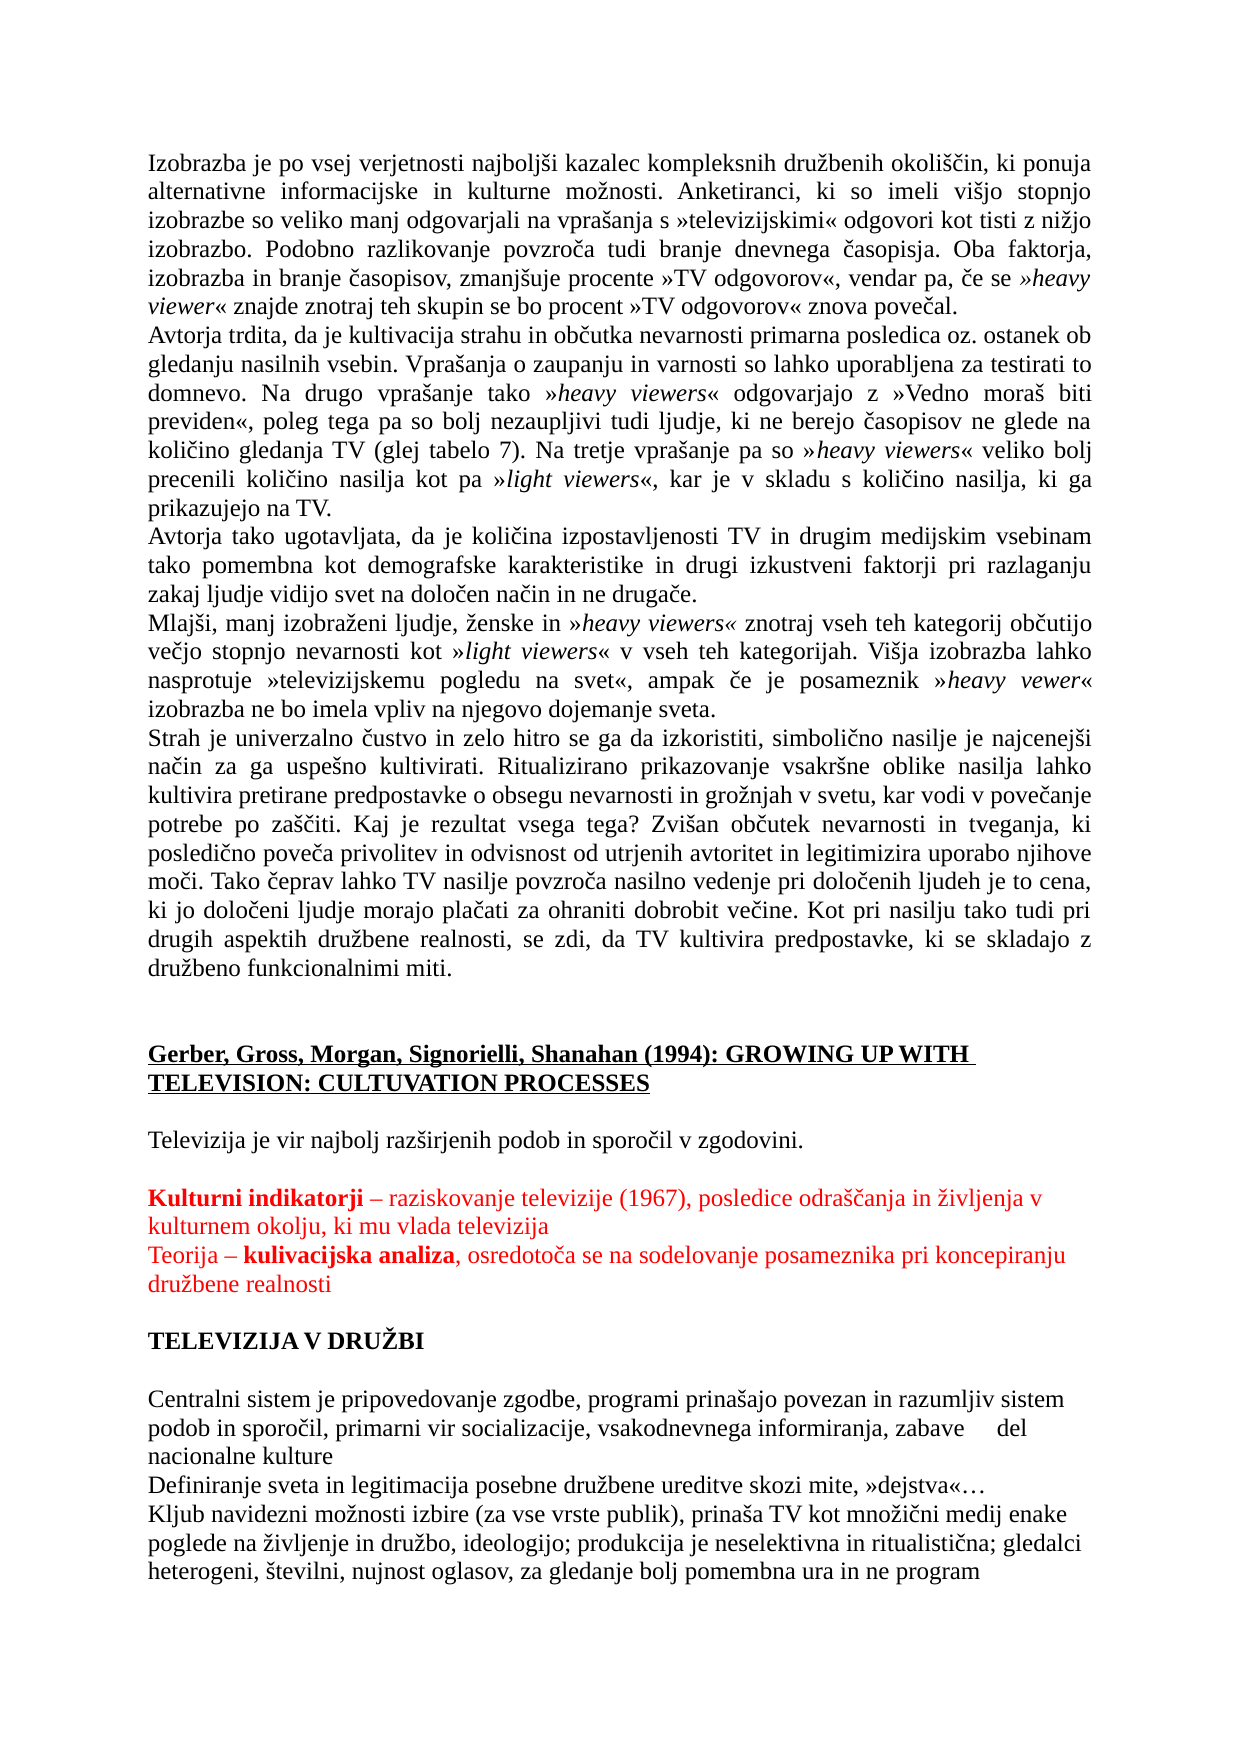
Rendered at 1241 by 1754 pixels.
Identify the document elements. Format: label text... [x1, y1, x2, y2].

text Avtorja tako ugotavljata, da je količina izpostavljenosti TV in drugim medijskim vsebinam tako pomembna kot demografske karakteristike in drugi izkustveni faktorji pri razlaganju zakaj ljudje vidijo svet na določen način in ne drugače. [148, 521, 1093, 608]
text Televizija je vir najbolj razširjenih podob in sporočil v zgodovini. [148, 1125, 1093, 1154]
text Strah je univerzalno čustvo in zelo hitro se ga da izkoristiti, simbolično nasilje je najcenejši način za ga uspešno kultivirati. Ritualizirano prikazovanje vsakršne oblike nasilja lahko kultivira pretirane predpostavke o obsegu nevarnosti in grožnjah v svetu, kar vodi v povečanje potrebe po zaščiti. Kaj je rezultat vsega tega? Zvišan občutek nevarnosti in tveganja, ki posledično poveča privolitev in odvisnost od utrjenih avtoritet in legitimizira uporabo njihove moči. Tako čeprav lahko TV nasilje povzroča nasilno vedenje pri določenih ljudeh je to cena, ki jo določeni ljudje morajo plačati za ohraniti dobrobit večine. Kot pri nasilju tako tudi pri drugih aspektih družbene realnosti, se zdi, da TV kultivira predpostavke, ki se skladajo z družbeno funkcionalnimi miti. [148, 723, 1093, 981]
text Centralni sistem je pripovedovanje zgodbe, programi prinašajo povezan in razumljiv sistem podob in sporočil, primarni vir socializacije, vsakodnevnega informiranja, zabave  del nacionalne kulture [148, 1384, 1093, 1470]
text Avtorja trdita, da je kultivacija strahu in občutka nevarnosti primarna posledica oz. ostanek ob gledanju nasilnih vsebin. Vprašanja o zaupanju in varnosti so lahko uporabljena za testirati to domnevo. Na drugo vprašanje tako »heavy viewers« odgovarjajo z »Vedno moraš biti previden«, poleg tega pa so bolj nezaupljivi tudi ljudje, ki ne berejo časopisov ne glede na količino gledanja TV (glej tabelo 7). Na tretje vprašanje pa so »heavy viewers« veliko bolj precenili količino nasilja kot pa »light viewers«, kar je v skladu s količino nasilja, ki ga prikazujejo na TV. [148, 320, 1093, 521]
text Izobrazba je po vsej verjetnosti najboljši kazalec kompleksnih družbenih okoliščin, ki ponuja alternativne informacijske in kulturne možnosti. Anketiranci, ki so imeli višjo stopnjo izobrazbe so veliko manj odgovarjali na vprašanja s »televizijskimi« odgovori kot tisti z nižjo izobrazbo. Podobno razlikovanje povzroča tudi branje dnevnega časopisja. Oba faktorja, izobrazba in branje časopisov, zmanjšuje procente »TV odgovorov«, vendar pa, če se »heavy viewer« znajde znotraj teh skupin se bo procent »TV odgovorov« znova povečal. [148, 148, 1093, 320]
text Definiranje sveta in legitimacija posebne družbene ureditve skozi mite, »dejstva«… [148, 1470, 1093, 1499]
text TELEVIZIJA V DRUŽBI [148, 1326, 1093, 1355]
text Gerber, Gross, Morgan, Signorielli, Shanahan (1994): GROWING UP WITH TELEVISION: CULTUVATION PROCESSES [148, 1039, 1093, 1096]
text Kulturni indikatorji – raziskovanje televizije (1967), posledice odraščanja in življenja v kulturnem okolju, ki mu vlada televizija [148, 1183, 1093, 1240]
text Mlajši, manj izobraženi ljudje, ženske in »heavy viewers« znotraj vseh teh kategorij občutijo večjo stopnjo nevarnosti kot »light viewers« v vseh teh kategorijah. Višja izobrazba lahko nasprotuje »televizijskemu pogledu na svet«, ampak če je posameznik »heavy vewer« izobrazba ne bo imela vpliv na njegovo dojemanje sveta. [148, 608, 1093, 723]
text Teorija – kulivacijska analiza, osredotoča se na sodelovanje posameznika pri koncepiranju družbene realnosti [148, 1240, 1093, 1298]
text Kljub navidezni možnosti izbire (za vse vrste publik), prinaša TV kot množični medij enake poglede na življenje in družbo, ideologijo; produkcija je neselektivna in ritualistična; gledalci heterogeni, številni, nujnost oglasov, za gledanje bolj pomembna ura in ne program [148, 1499, 1093, 1585]
